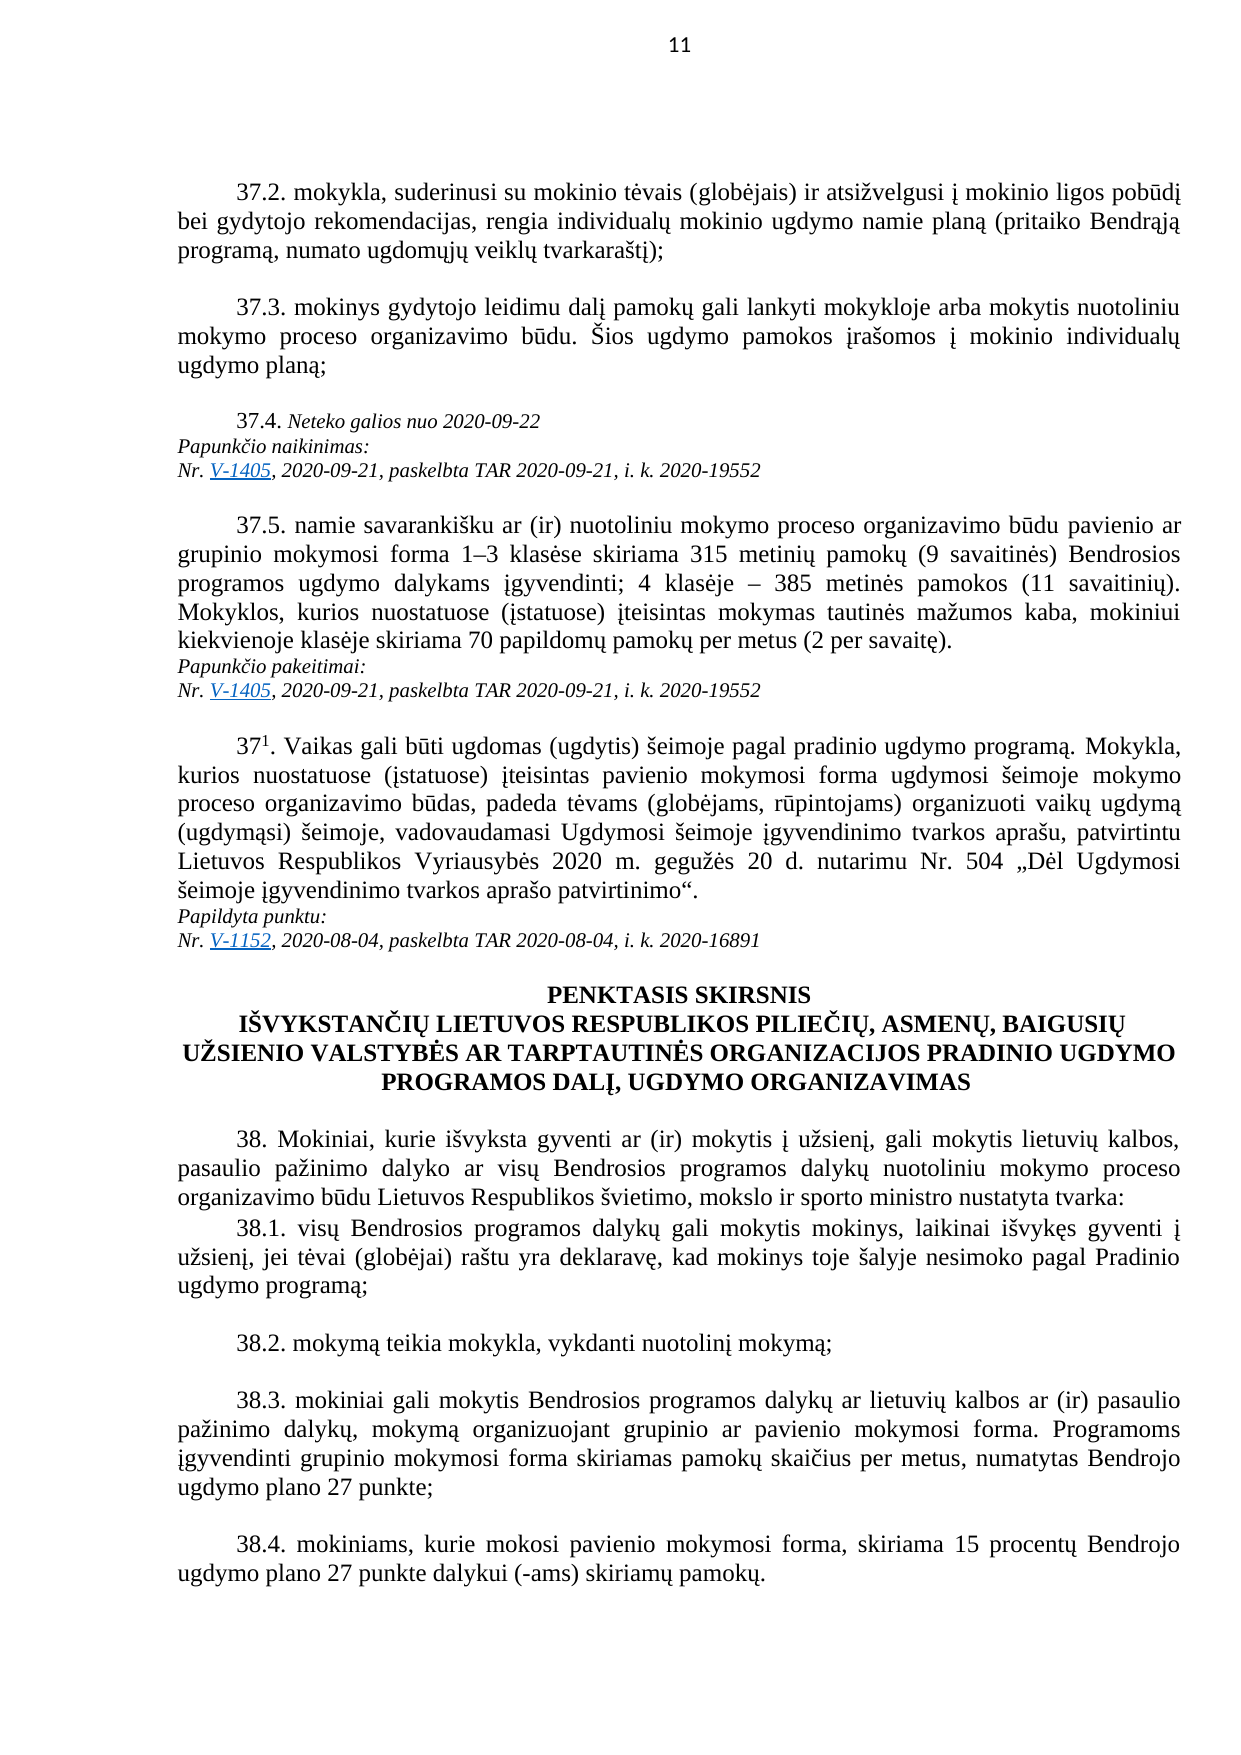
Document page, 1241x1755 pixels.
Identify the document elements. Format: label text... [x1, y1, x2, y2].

text Nr. V-1405, 2020-09-21, paskelbta TAR 2020-09-21, i. k. 2020-19552 [177, 678, 1181, 702]
text 38. Mokiniai, kurie išvyksta gyventi ar (ir) mokytis į užsienį, gali mokytis lietuvių kalbos, pasaulio pažinimo dalyko ar visų Bendrosios programos dalykų nuotoliniu mokymo proceso organizavimo būdu Lietuvos Respublikos švietimo, mokslo ir sporto ministro nustatyta tvarka: [177, 1124, 1181, 1210]
text 37.3. mokinys gydytojo leidimu dalį pamokų gali lankyti mokykloje arba mokytis nuotoliniu mokymo proceso organizavimo būdu. Šios ugdymo pamokos įrašomos į mokinio individualų ugdymo planą; [177, 292, 1181, 378]
text Papildyta punktu: [177, 903, 1181, 928]
text Nr. V-1152, 2020-08-04, paskelbta TAR 2020-08-04, i. k. 2020-16891 [177, 928, 1181, 952]
text IŠVYKSTANČIŲ LIETUVOS RESPUBLIKOS PILIEČIŲ, ASMENŲ, BAIGUSIŲ UŽSIENIO VALSTYBĖS AR TARPTAUTINĖS ORGANIZACIJOS PRADINIO UGDYMO PROGRAMOS DALĮ, UGDYMO ORGANIZAVIMAS [177, 1009, 1181, 1095]
text 37.2. mokykla, suderinusi su mokinio tėvais (globėjais) ir atsižvelgusi į mokinio ligos pobūdį bei gydytojo rekomendacijas, rengia individualų mokinio ugdymo namie planą (pritaiko Bendrąją programą, numato ugdomųjų veiklų tvarkaraštį); [177, 177, 1181, 263]
text 38.1. visų Bendrosios programos dalykų gali mokytis mokinys, laikinai išvykęs gyventi į užsienį, jei tėvai (globėjai) raštu yra deklaravę, kad mokinys toje šalyje nesimoko pagal Pradinio ugdymo programą; [177, 1213, 1181, 1299]
text 38.4. mokiniams, kurie mokosi pavienio mokymosi forma, skiriama 15 procentų Bendrojo ugdymo plano 27 punkte dalykui (-ams) skiriamų pamokų. [177, 1529, 1181, 1587]
text 371. Vaikas gali būti ugdomas (ugdytis) šeimoje pagal pradinio ugdymo programą. Mokykla, kurios nuostatuose (įstatuose) įteisintas pavienio mokymosi forma ugdymosi šeimoje mokymo proceso organizavimo būdas, padeda tėvams (globėjams, rūpintojams) organizuoti vaikų ugdymą (ugdymąsi) šeimoje, vadovaudamasi Ugdymosi šeimoje įgyvendinimo tvarkos aprašu, patvirtintu Lietuvos Respublikos Vyriausybės 2020 m. gegužės 20 d. nutarimu Nr. 504 „Dėl Ugdymosi šeimoje įgyvendinimo tvarkos aprašo patvirtinimo“. [177, 731, 1181, 903]
text Nr. V-1405, 2020-09-21, paskelbta TAR 2020-09-21, i. k. 2020-19552 [177, 458, 1181, 482]
text 38.2. mokymą teikia mokykla, vykdanti nuotolinį mokymą; [177, 1328, 1181, 1357]
text Papunkčio naikinimas: [177, 433, 1181, 458]
text Papunkčio pakeitimai: [177, 654, 1181, 678]
text PENKTASIS SKIRSNIS [177, 980, 1181, 1009]
text 37.4. Neteko galios nuo 2020-09-22 [177, 407, 1181, 433]
text 38.3. mokiniai gali mokytis Bendrosios programos dalykų ar lietuvių kalbos ar (ir) pasaulio pažinimo dalykų, mokymą organizuojant grupinio ar pavienio mokymosi forma. Programoms įgyvendinti grupinio mokymosi forma skiriamas pamokų skaičius per metus, numatytas Bendrojo ugdymo plano 27 punkte; [177, 1385, 1181, 1500]
text 37.5. namie savarankišku ar (ir) nuotoliniu mokymo proceso organizavimo būdu pavienio ar grupinio mokymosi forma 1–3 klasėse skiriama 315 metinių pamokų (9 savaitinės) Bendrosios programos ugdymo dalykams įgyvendinti; 4 klasėje – 385 metinės pamokos (11 savaitinių). Mokyklos, kurios nuostatuose (įstatuose) įteisintas mokymas tautinės mažumos kaba, mokiniui kiekvienoje klasėje skiriama 70 papildomų pamokų per metus (2 per savaitę). [177, 510, 1181, 654]
